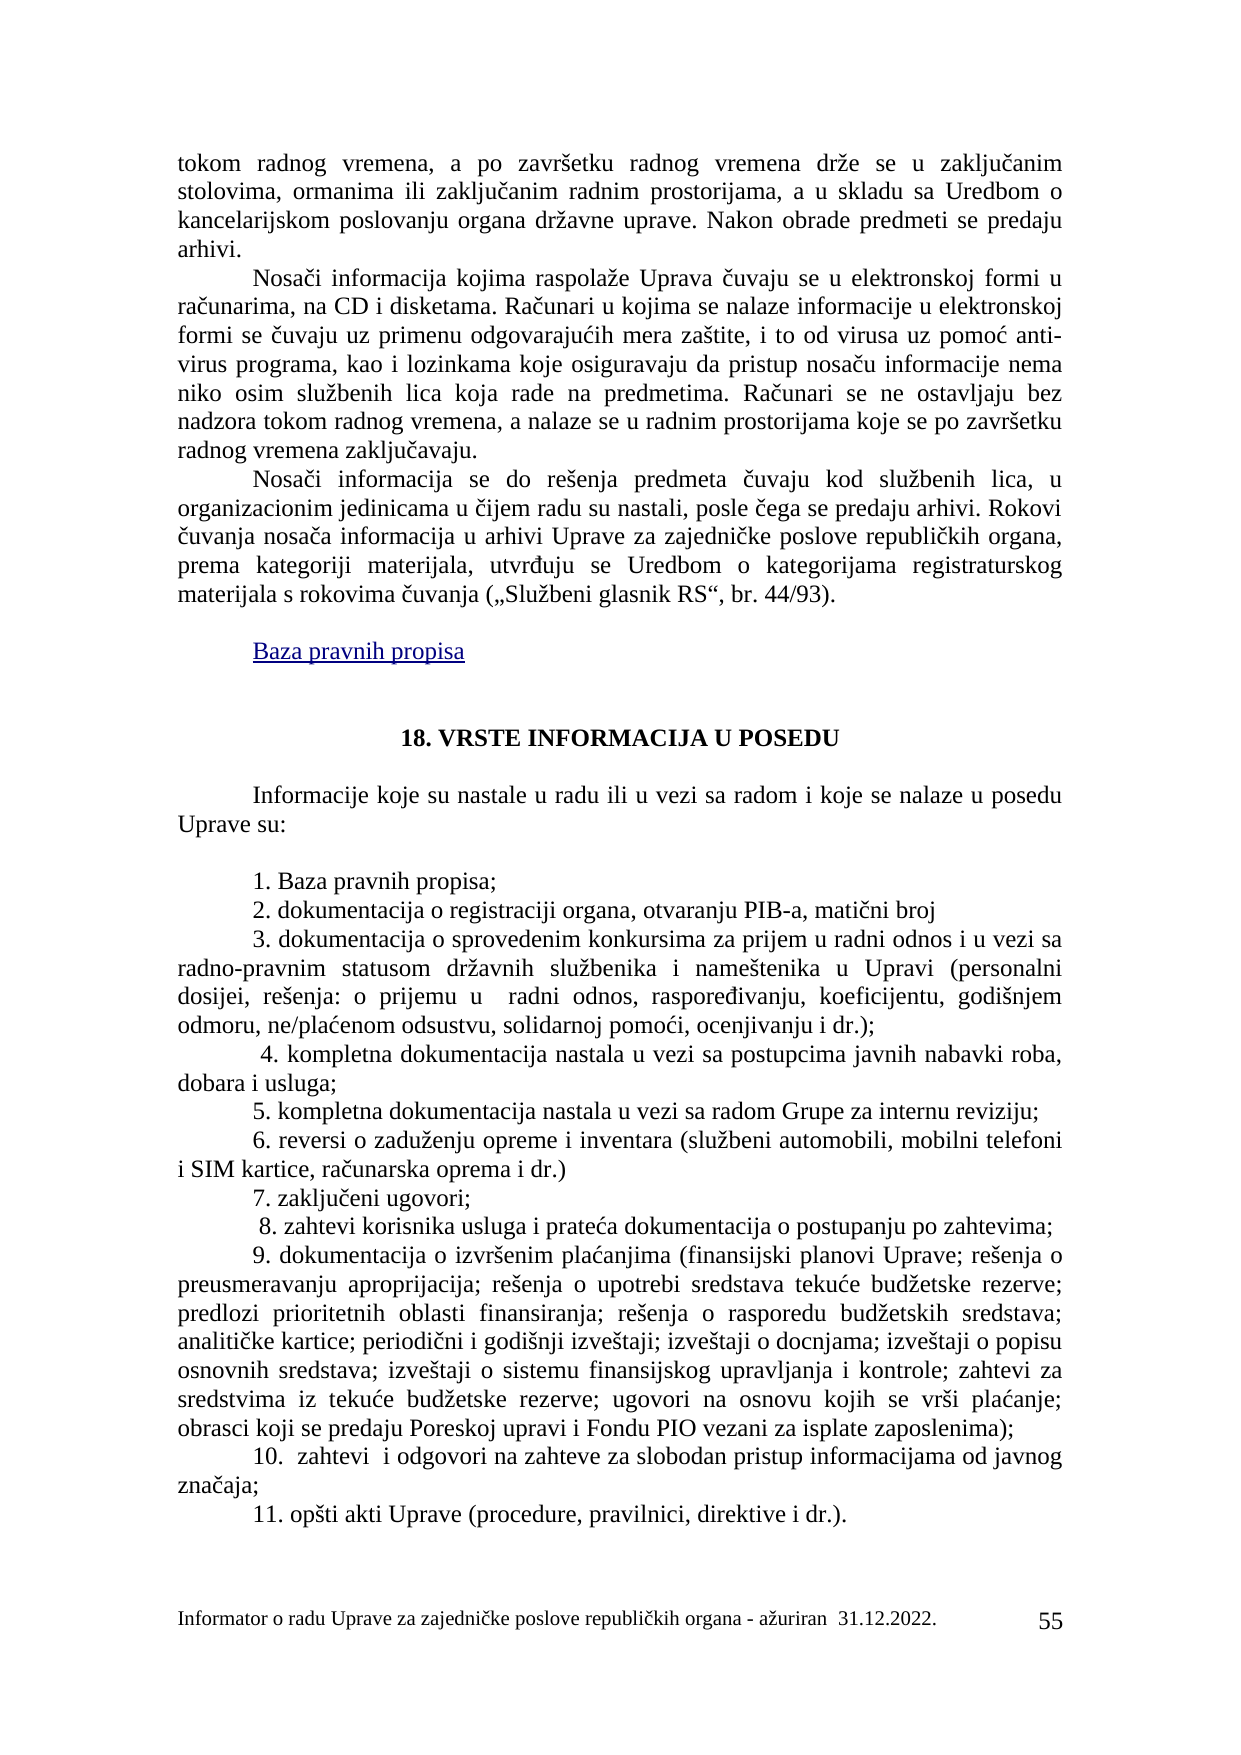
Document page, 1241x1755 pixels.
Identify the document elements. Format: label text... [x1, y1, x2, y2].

text 1. Baza pravnih propisa; [252, 866, 1063, 895]
text Informacije koje su nastale u radu ili u vezi sa radom i koje se nalaze u posedu Uprave su: [177, 780, 1063, 838]
text 10. zahtevi i odgovori na zahteve za slobodan pristup informacijama od javnog značaja; [177, 1441, 1063, 1499]
text 3. dokumentacija o sprovedenim konkursima za prijem u radni odnos i u vezi sa radno-pravnim statusom državnih službenika i nameštenika u Upravi (personalni dosijei, rešenja: o prijemu u radni odnos, raspoređivanju, koeficijentu, godišnjem odmoru, ne/plaćenom odsustvu, solidarnoj pomoći, ocenjivanju i dr.); [177, 924, 1063, 1039]
text Nosači informacija se do rešenja predmeta čuvaju kod službenih lica, u organizacionim jedinicama u čijem radu su nastali, posle čega se predaju arhivi. Rokovi čuvanja nosača informacija u arhivi Uprave za zajedničke poslove republičkih organa, prema kategoriji materijala, utvrđuju se Uredbom o kategorijama registraturskog materijala s rokovima čuvanja („Službeni glasnik RS“, br. 44/93). [177, 464, 1063, 608]
text Baza pravnih propisa [177, 636, 1063, 665]
text 7. zaklјučeni ugovori; [177, 1183, 1063, 1211]
text 8. zahtevi korisnika usluga i prateća dokumentacija o postupanju po zahtevima; [177, 1211, 1063, 1240]
text Nosači informacija kojima raspolaže Uprava čuvaju se u elektronskoj formi u računarima, na CD i disketama. Računari u kojima se nalaze informacije u elektronskoj formi se čuvaju uz primenu odgovarajućih mera zaštite, i to od virusa uz pomoć anti-virus programa, kao i lozinkama koje osiguravaju da pristup nosaču informacije nema niko osim službenih lica koja rade na predmetima. Računari se ne ostavlјaju bez nadzora tokom radnog vremena, a nalaze se u radnim prostorijama koje se po završetku radnog vremena zaklјučavaju. [177, 263, 1063, 464]
text 5. kompletna dokumentacija nastala u vezi sa radom Grupe za internu reviziju; [177, 1096, 1063, 1125]
text 11. opšti akti Uprave (procedure, pravilnici, direktive i dr.). [177, 1499, 1063, 1528]
text 9. dokumentacija o izvršenim plaćanjima (finansijski planovi Uprave; rešenja o preusmeravanju aproprijacija; rešenja o upotrebi sredstava tekuće budžetske rezerve; predlozi prioritetnih oblasti finansiranja; rešenja o rasporedu budžetskih sredstava; analitičke kartice; periodični i godišnji izveštaji; izveštaji o docnjama; izveštaji o popisu osnovnih sredstava; izveštaji o sistemu finansijskog upravlјanja i kontrole; zahtevi za sredstvima iz tekuće budžetske rezerve; ugovori na osnovu kojih se vrši plaćanje; obrasci koji se predaju Poreskoj upravi i Fondu PIO vezani za isplate zaposlenima); [177, 1240, 1063, 1441]
text tokom radnog vremena, a po završetku radnog vremena drže se u zaklјučanim stolovima, ormanima ili zaklјučanim radnim prostorijama, a u skladu sa Uredbom o kancelarijskom poslovanju organa državne uprave. Nakon obrade predmeti se predaju arhivi. [177, 148, 1063, 263]
text 6. reversi o zaduženju opreme i inventara (službeni automobili, mobilni telefoni i SIM kartice, računarska oprema i dr.) [177, 1125, 1063, 1183]
text 18. VRSTE INFORMACIJA U POSEDU [177, 723, 1063, 751]
text 4. kompletna dokumentacija nastala u vezi sa postupcima javnih nabavki roba, dobara i usluga; [177, 1039, 1063, 1096]
text 2. dokumentacija o registraciji organa, otvaranju PIB-a, matični broj [252, 895, 1063, 924]
